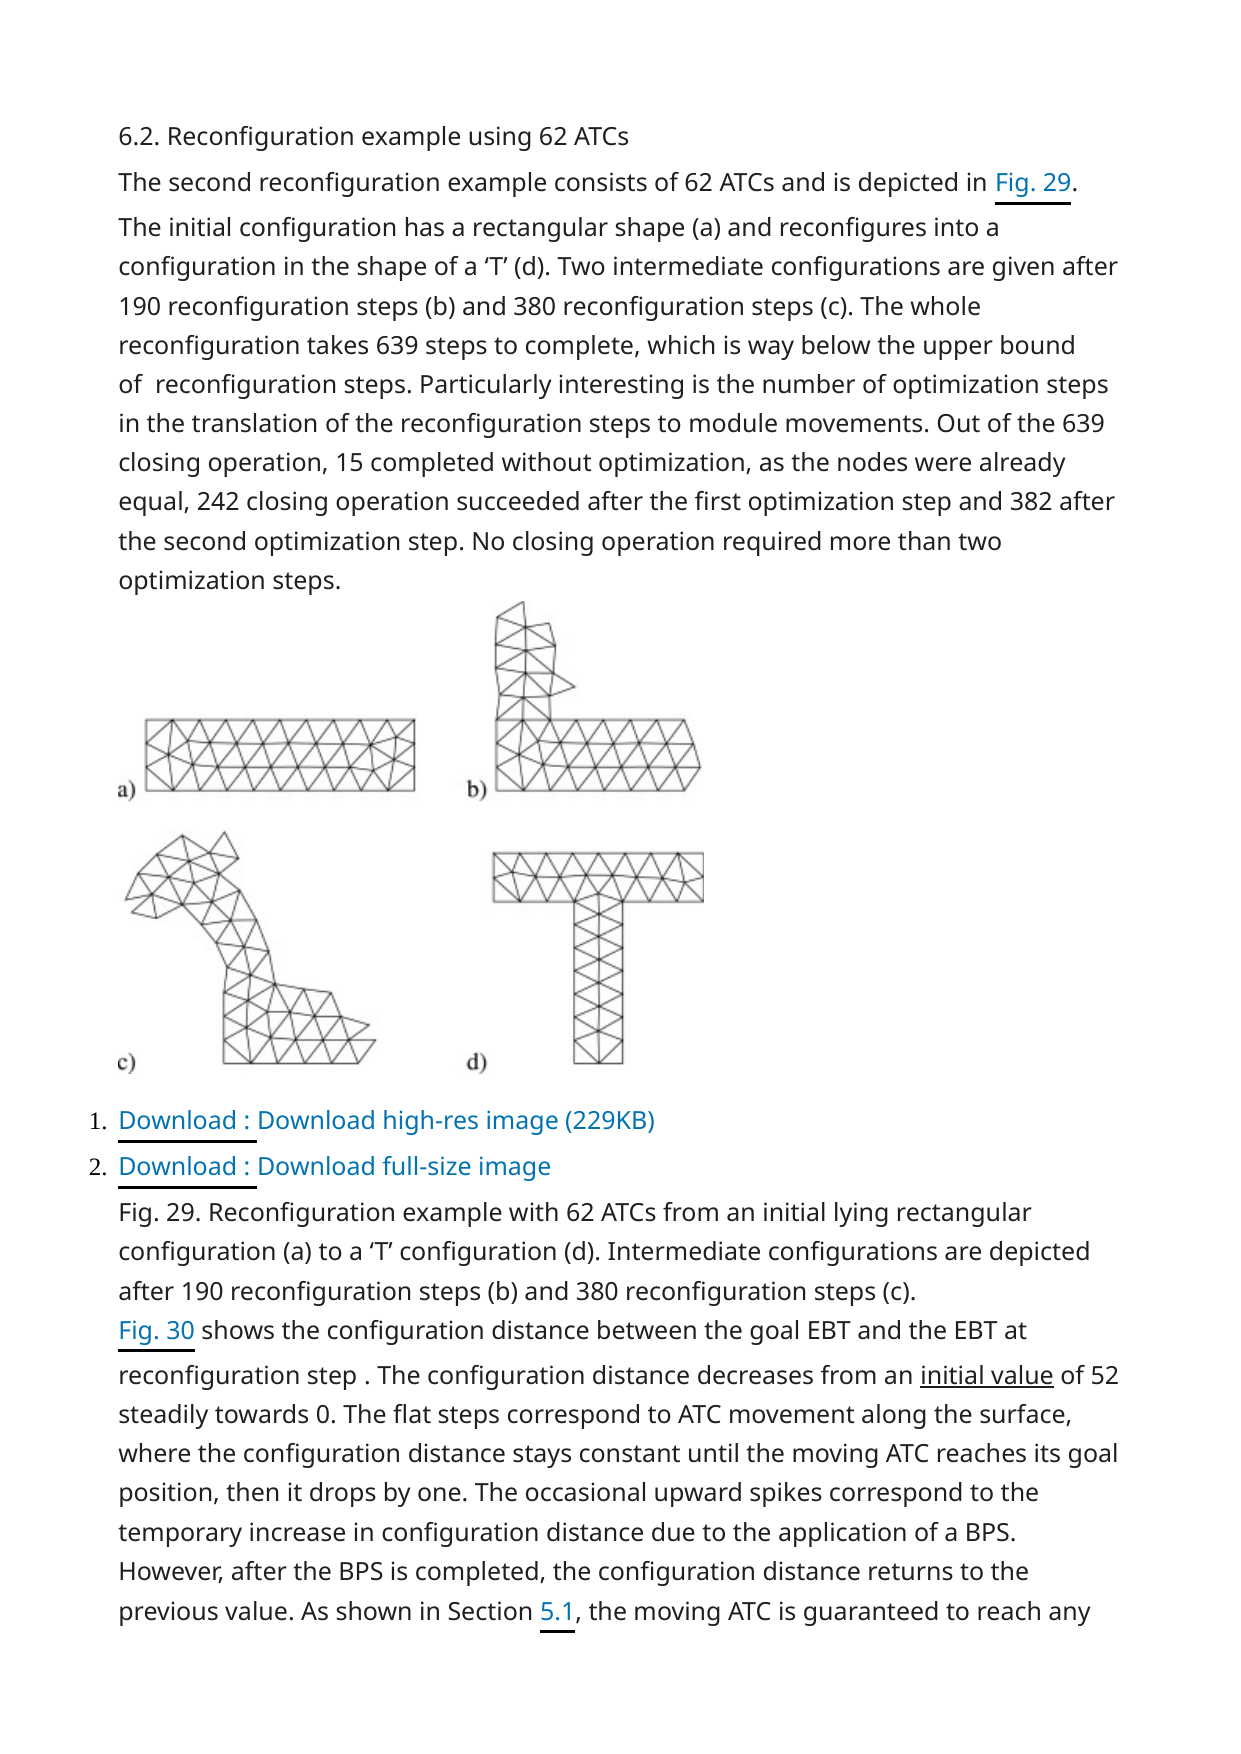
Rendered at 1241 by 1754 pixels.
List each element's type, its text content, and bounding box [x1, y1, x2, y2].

list Download : Download high-res image (229KB) [118, 1103, 1122, 1143]
picture [118, 601, 704, 1074]
text The second reconfiguration example consists of 62 ATCs and is depicted in Fig. 29. The initial configuration has a rectangular shape (a) and reconfigures into a configuration in the shape of a ‘T’ (d). Two intermediate configurations are given after 190 reconfiguration steps (b) and 380 reconfiguration steps (c). The whole reconfiguration takes 639 steps to complete, which is way below the upper bound of reconfiguration steps. Particularly interesting is the number of optimization steps in the translation of the reconfiguration steps to module movements. Out of the 639 closing operation, 15 completed without optimization, as the nodes were already equal, 242 closing operation succeeded after the first optimization step and 382 after the second optimization step. No closing operation required more than two optimization steps. [118, 165, 1122, 596]
text Fig. 30 shows the configuration distance between the goal EBT and the EBT at reconfiguration step . The configuration distance decreases from an initial value of 52 steadily towards 0. The flat steps correspond to ATC movement along the surface, where the configuration distance stays constant until the moving ATC reaches its goal position, then it drops by one. The occasional upward spikes correspond to the temporary increase in configuration distance due to the application of a BPS. However, after the BPS is completed, the configuration distance returns to the previous value. As shown in Section 5.1, the moving ATC is guaranteed to reach any [118, 1312, 1122, 1633]
list Download : Download full-size image [118, 1149, 1122, 1189]
text Fig. 29. Reconfiguration example with 62 ATCs from an initial lying rectangular configuration (a) to a ‘T’ configuration (d). Intermediate configurations are depicted after 190 reconfiguration steps (b) and 380 reconfiguration steps (c). [118, 1195, 1122, 1307]
subtitle 6.2. Reconfiguration example using 62 ATCs [118, 118, 1122, 152]
